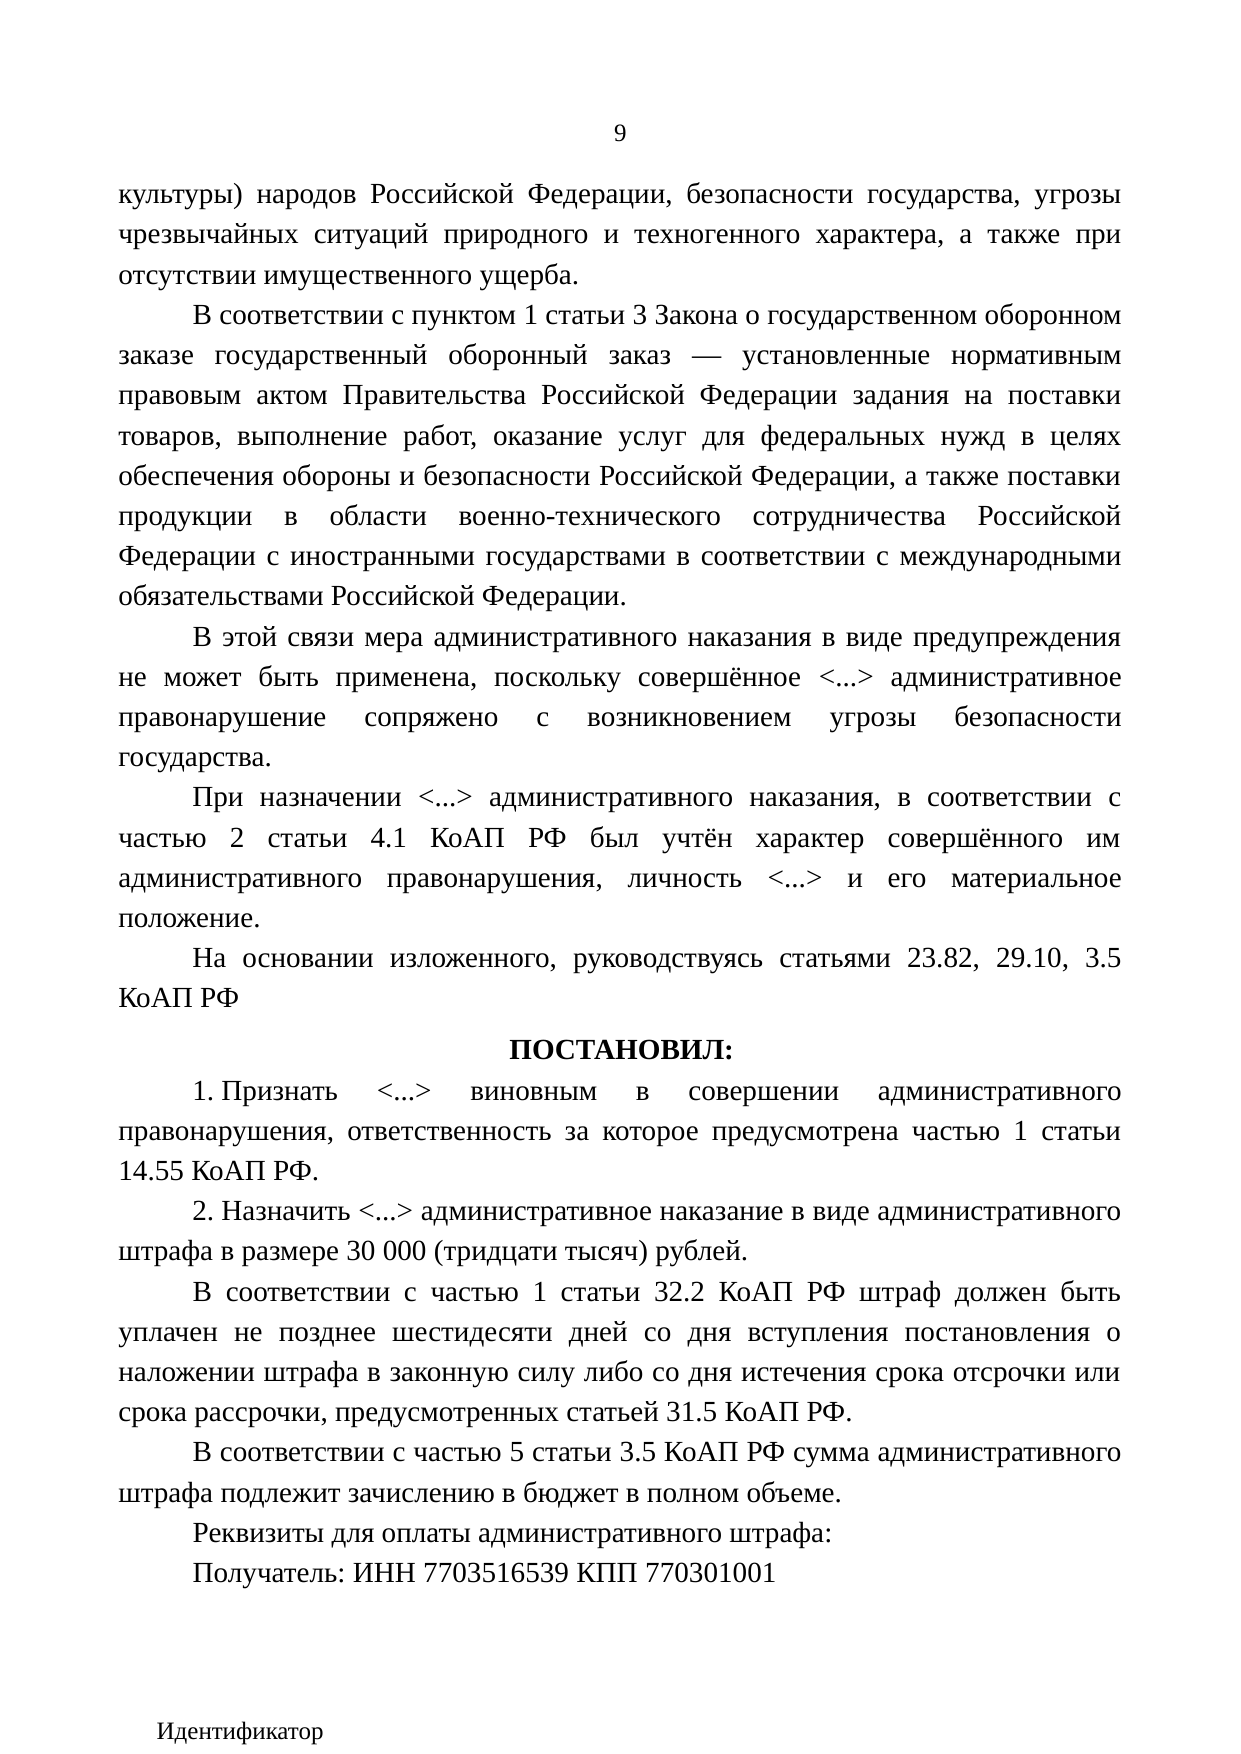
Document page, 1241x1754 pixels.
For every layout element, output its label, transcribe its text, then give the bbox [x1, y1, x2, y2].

text 2. Назначить <...> административное наказание в виде административного штрафа в размере 30 000 (тридцати тысяч) рублей. [118, 1193, 1122, 1267]
text При назначении <...> административного наказания, в соответствии с частью 2 статьи 4.1 КоАП РФ был учтён характер совершённого им административного правонарушения, личность <...> и его материальное положение. [118, 779, 1122, 934]
text На основании изложенного, руководствуясь статьями 23.82, 29.10, 3.5 КоАП РФ [118, 940, 1122, 1014]
text 1. Признать <...> виновным в совершении административного правонарушения, ответственность за которое предусмотрена частью 1 статьи 14.55 КоАП РФ. [118, 1073, 1122, 1187]
text Получатель: ИНН 7703516539 КПП 770301001 [118, 1555, 1122, 1589]
text культуры) народов Российской Федерации, безопасности государства, угрозы чрезвычайных ситуаций природного и техногенного характера, а также при отсутствии имущественного ущерба. [118, 176, 1122, 290]
text ПОСТАНОВИЛ: [118, 1032, 1122, 1066]
text Реквизиты для оплаты административного штрафа: [118, 1515, 1122, 1548]
text В соответствии с частью 1 статьи 32.2 КоАП РФ штраф должен быть уплачен не позднее шестидесяти дней со дня вступления постановления о наложении штрафа в законную силу либо со дня истечения срока отсрочки или срока рассрочки, предусмотренных статьей 31.5 КоАП РФ. [118, 1274, 1122, 1428]
text В соответствии с пунктом 1 статьи 3 Закона о государственном оборонном заказе государственный оборонный заказ — установленные нормативным правовым актом Правительства Российской Федерации задания на поставки товаров, выполнение работ, оказание услуг для федеральных нужд в целях обеспечения обороны и безопасности Российской Федерации, а также поставки продукции в области военно-технического сотрудничества Российской Федерации с иностранными государствами в соответствии с международными обязательствами Российской Федерации. [118, 297, 1122, 612]
text В соответствии с частью 5 статьи 3.5 КоАП РФ сумма административного штрафа подлежит зачислению в бюджет в полном объеме. [118, 1434, 1122, 1508]
text В этой связи мера административного наказания в виде предупреждения не может быть применена, поскольку совершённое <...> административное правонарушение сопряжено с возникновением угрозы безопасности государства. [118, 619, 1122, 773]
